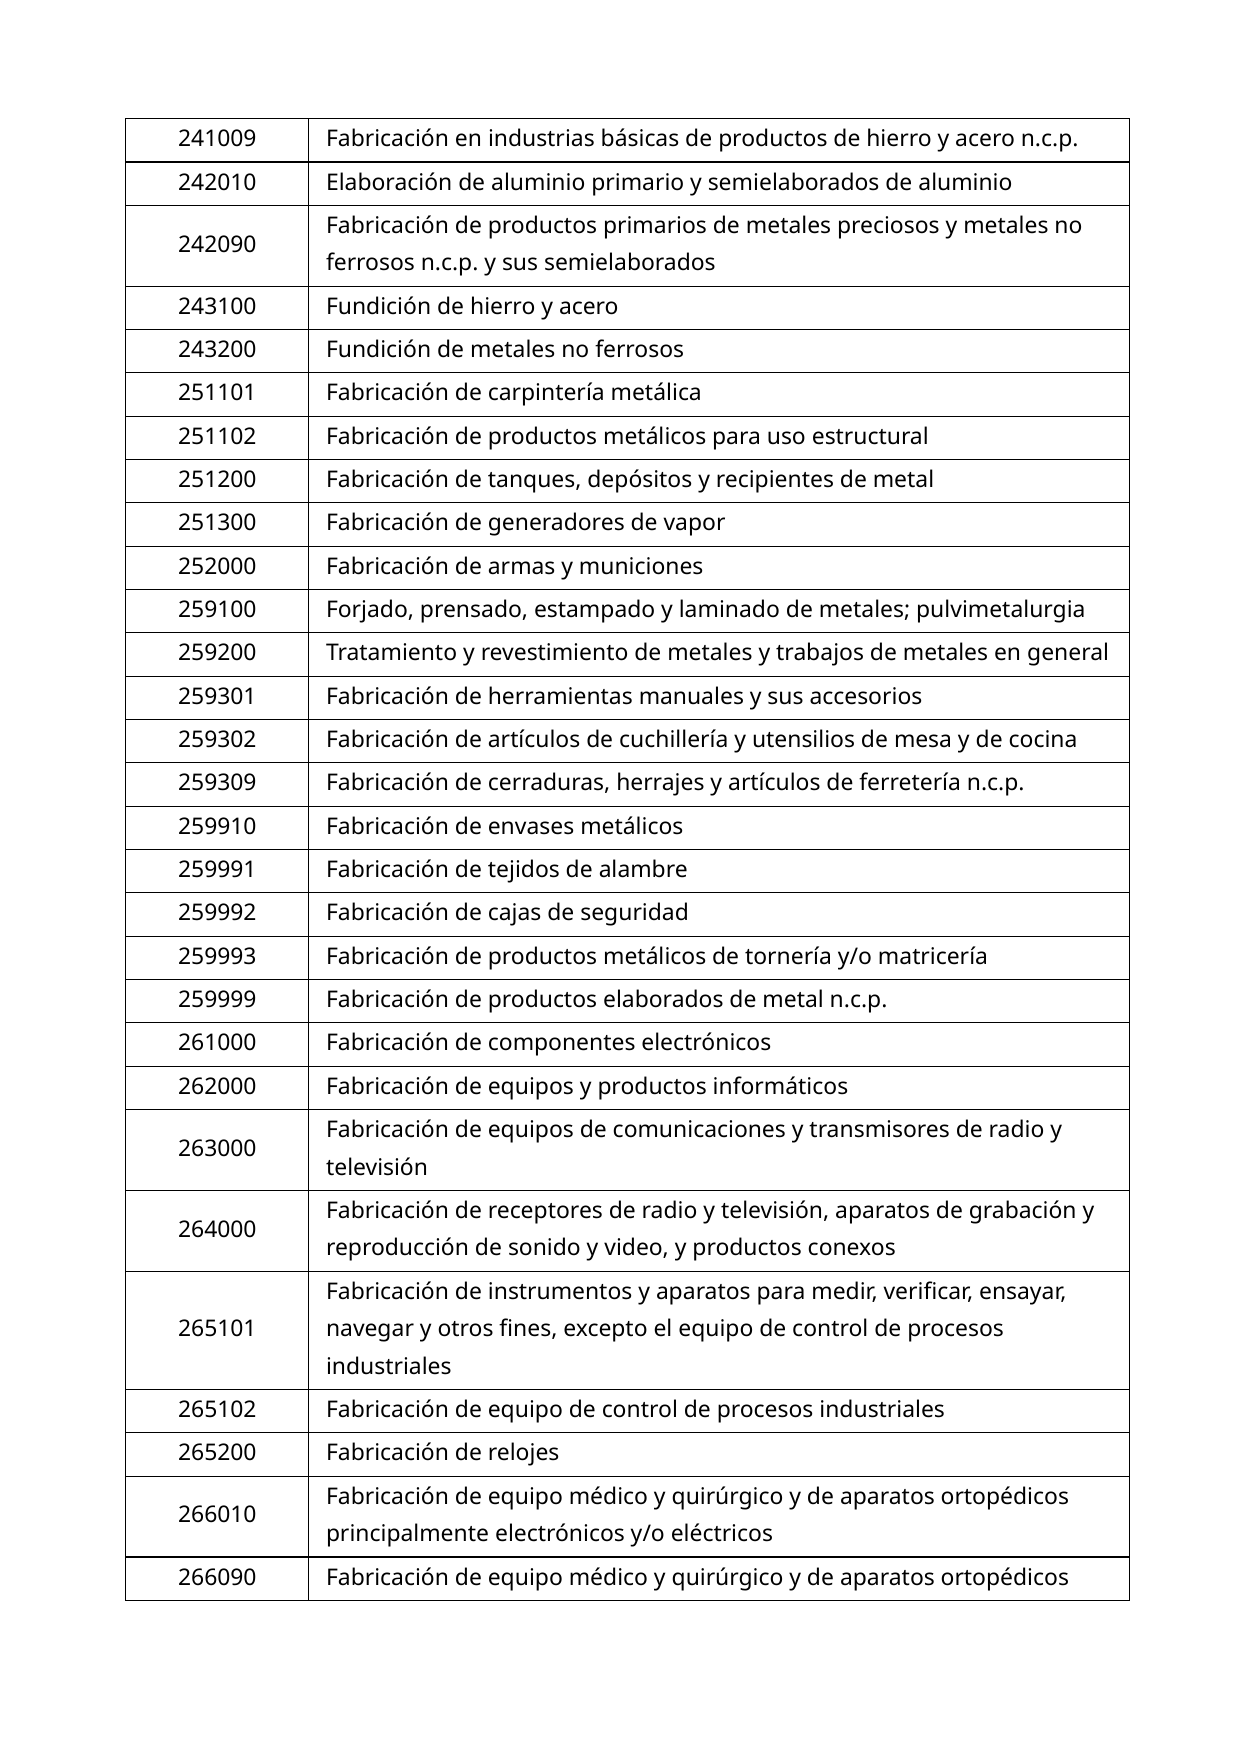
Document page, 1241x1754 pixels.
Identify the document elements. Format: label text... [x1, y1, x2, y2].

table_cell Fabricación de carpintería metálica [309, 373, 1129, 416]
table_cell 262000 [126, 1067, 308, 1109]
table_cell Fabricación de equipos de comunicaciones y transmisores de radio y televisión [309, 1110, 1129, 1190]
table_cell Fabricación de equipos y productos informáticos [309, 1067, 1129, 1109]
table_cell Fabricación de equipo médico y quirúrgico y de aparatos ortopédicos [309, 1558, 1129, 1600]
table_cell Fabricación de cajas de seguridad [309, 893, 1129, 936]
table_cell Fabricación de tejidos de alambre [309, 850, 1129, 892]
table_cell 265102 [126, 1390, 308, 1432]
table_cell Fabricación de componentes electrónicos [309, 1023, 1129, 1066]
table_cell 259200 [126, 633, 308, 676]
table_cell 243200 [126, 330, 308, 372]
table_cell 261000 [126, 1023, 308, 1066]
table_cell Fabricación de cerraduras, herrajes y artículos de ferretería n.c.p. [309, 763, 1129, 806]
table_cell Forjado, prensado, estampado y laminado de metales; pulvimetalurgia [309, 590, 1129, 632]
table_cell Fundición de hierro y acero [309, 287, 1129, 329]
table_cell Fabricación de herramientas manuales y sus accesorios [309, 677, 1129, 719]
table_cell Fabricación de receptores de radio y televisión, aparatos de grabación y reproducción de sonido y video, y productos conexos [309, 1191, 1129, 1271]
table_cell Fabricación de productos metálicos de tornería y/o matricería [309, 937, 1129, 979]
table_cell 263000 [126, 1110, 308, 1190]
table_cell Tratamiento y revestimiento de metales y trabajos de metales en general [309, 633, 1129, 676]
table_cell Fabricación de relojes [309, 1433, 1129, 1476]
table_cell Fabricación de armas y municiones [309, 547, 1129, 589]
table_cell Fabricación de artículos de cuchillería y utensilios de mesa y de cocina [309, 720, 1129, 762]
table_cell Fabricación en industrias básicas de productos de hierro y acero n.c.p. [309, 119, 1129, 161]
table_cell 259993 [126, 937, 308, 979]
table_cell 259302 [126, 720, 308, 762]
table_cell 242090 [126, 206, 308, 286]
table_cell 251300 [126, 503, 308, 546]
table_cell 259309 [126, 763, 308, 806]
table_cell 242010 [126, 163, 308, 205]
table_cell 266010 [126, 1477, 308, 1556]
table_cell 259991 [126, 850, 308, 892]
table_cell 259992 [126, 893, 308, 936]
table_cell 259910 [126, 807, 308, 849]
table_cell Fabricación de equipo médico y quirúrgico y de aparatos ortopédicos principalmente electrónicos y/o eléctricos [309, 1477, 1129, 1556]
table_cell 251102 [126, 417, 308, 459]
table_cell 251101 [126, 373, 308, 416]
table_cell Fundición de metales no ferrosos [309, 330, 1129, 372]
table_cell 251200 [126, 460, 308, 502]
table_cell 259100 [126, 590, 308, 632]
table_cell 265101 [126, 1272, 308, 1389]
table_cell 266090 [126, 1558, 308, 1600]
table_cell Fabricación de envases metálicos [309, 807, 1129, 849]
table_cell 241009 [126, 119, 308, 161]
table_cell Fabricación de generadores de vapor [309, 503, 1129, 546]
table_cell 252000 [126, 547, 308, 589]
table_cell Fabricación de equipo de control de procesos industriales [309, 1390, 1129, 1432]
table_cell Fabricación de productos metálicos para uso estructural [309, 417, 1129, 459]
table_cell Fabricación de tanques, depósitos y recipientes de metal [309, 460, 1129, 502]
table_cell 259999 [126, 980, 308, 1022]
table_cell 243100 [126, 287, 308, 329]
table_cell Fabricación de productos elaborados de metal n.c.p. [309, 980, 1129, 1022]
table_cell 259301 [126, 677, 308, 719]
table_cell Elaboración de aluminio primario y semielaborados de aluminio [309, 163, 1129, 205]
table_cell 264000 [126, 1191, 308, 1271]
table_cell Fabricación de productos primarios de metales preciosos y metales no ferrosos n.c.p. y sus semielaborados [309, 206, 1129, 286]
table_cell Fabricación de instrumentos y aparatos para medir, verificar, ensayar, navegar y otros fines, excepto el equipo de control de procesos industriales [309, 1272, 1129, 1389]
table_cell 265200 [126, 1433, 308, 1476]
